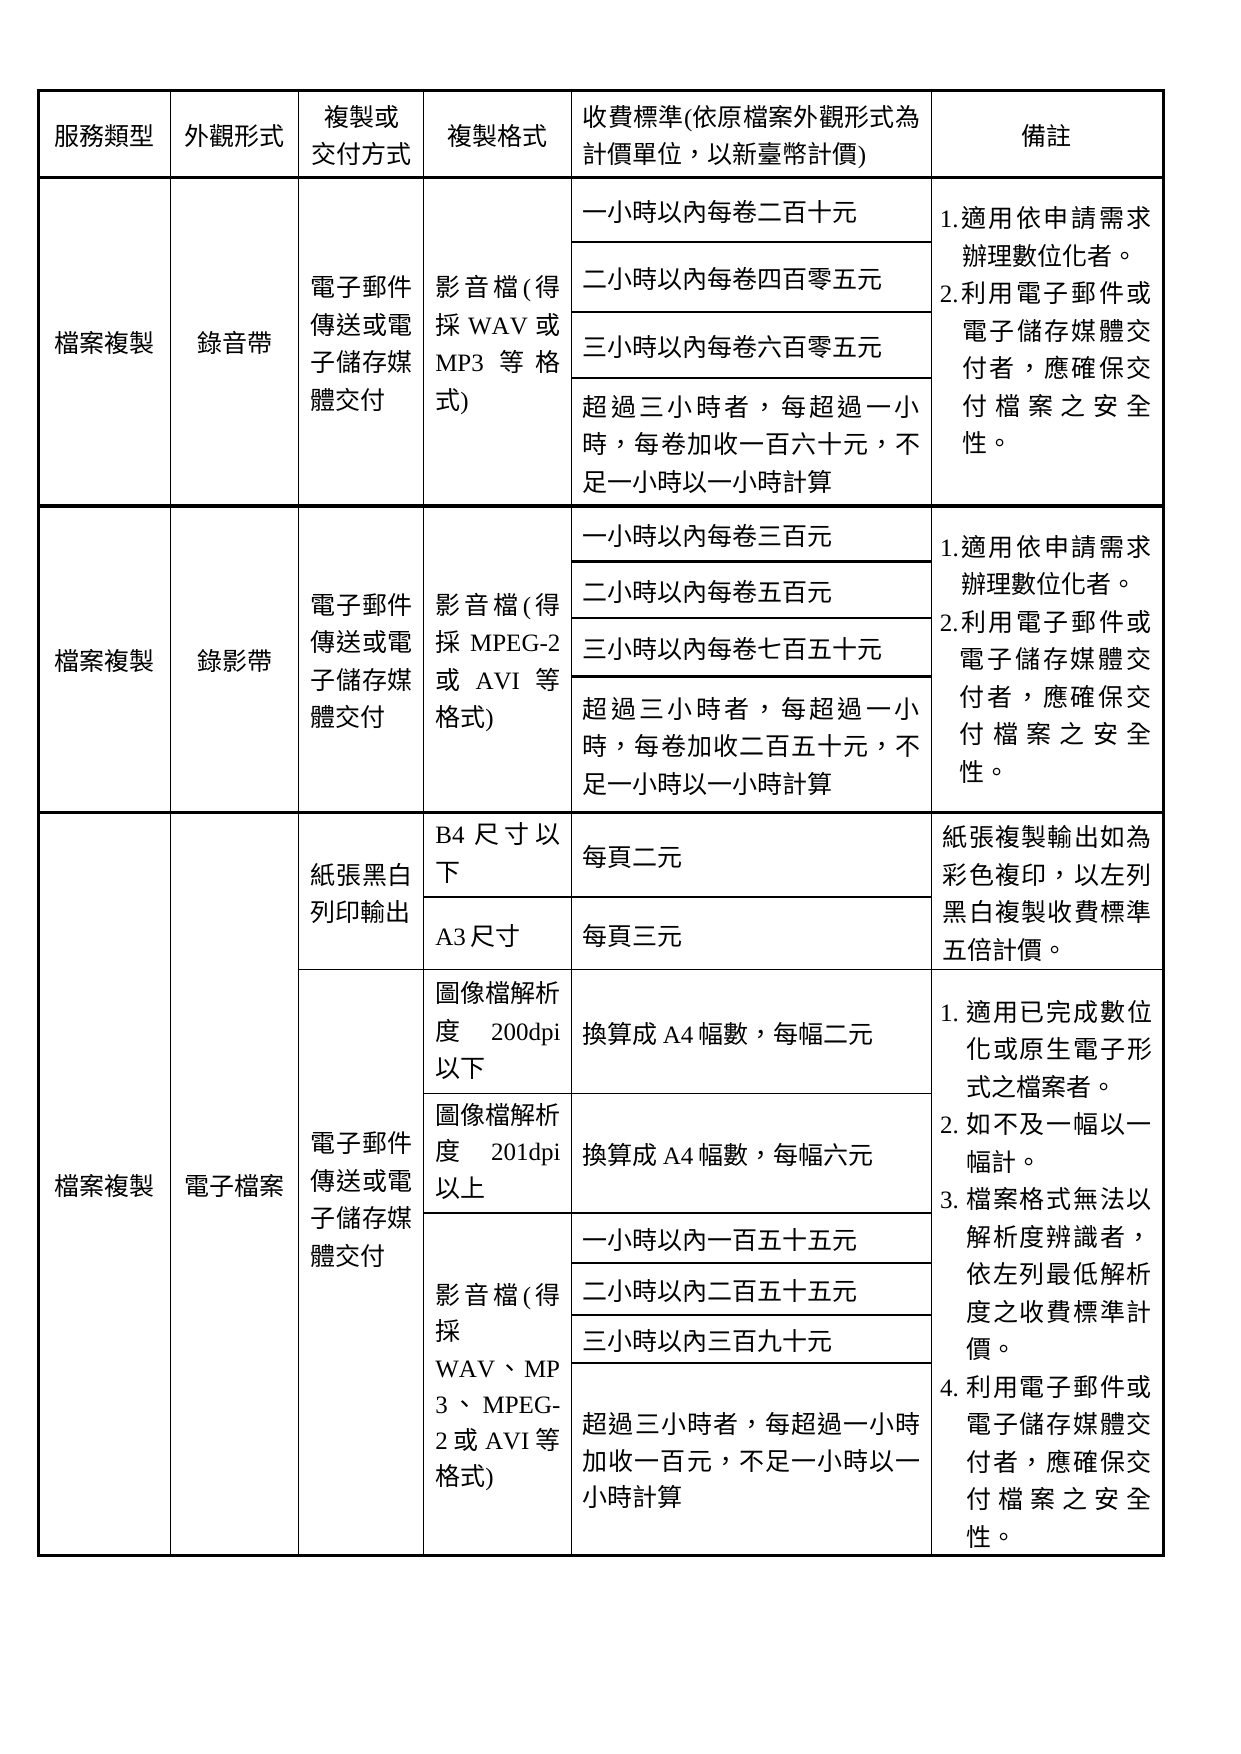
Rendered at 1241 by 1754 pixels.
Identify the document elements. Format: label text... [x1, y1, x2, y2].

table_cell 檔案複製 [40, 508, 170, 811]
table_cell 複製格式 [424, 92, 571, 176]
table_cell 適用已完成數位化或原生電子形式之檔案者。 如不及一幅以一幅計。 檔案格式無法以解析度辨識者，依左列最低解析度之收費標準計價。 利用電子郵件或電子儲存媒體交付者，應確保交付檔案之安全性。 [932, 970, 1162, 1554]
table_cell 影音檔(得採MPEG-2或AVI等格式) [424, 508, 571, 811]
table_cell 三小時以內每卷六百零五元 [572, 313, 931, 377]
table_cell 電子郵件傳送或電子儲存媒體交付 [299, 179, 423, 504]
table_cell 圖像檔解析度201dpi以上 [424, 1094, 571, 1212]
table_cell A3尺寸 [424, 898, 571, 969]
table_cell 錄影帶 [171, 508, 298, 811]
table_cell 備註 [932, 92, 1162, 176]
table_cell 三小時以內每卷七百五十元 [572, 619, 931, 675]
table_cell 電子檔案 [171, 814, 298, 1554]
table_cell 電子郵件傳送或電子儲存媒體交付 [299, 508, 423, 811]
table_cell 三小時以內三百九十元 [572, 1316, 931, 1362]
table_cell 圖像檔解析度200dpi以下 [424, 970, 571, 1092]
table_cell 一小時以內一百五十五元 [572, 1214, 931, 1262]
table_cell 二小時以內每卷五百元 [572, 563, 931, 617]
table_cell 電子郵件傳送或電子儲存媒體交付 [299, 970, 423, 1554]
table_cell 檔案複製 [40, 179, 170, 504]
table_cell 服務類型 [40, 92, 170, 176]
table_cell 紙張複製輸出如為彩色複印，以左列黑白複製收費標準五倍計價。 [932, 814, 1162, 969]
table_cell 影音檔(得採WAV或MP3等格式) [424, 179, 571, 504]
table_cell 換算成A4幅數，每幅六元 [572, 1094, 931, 1212]
table_cell 1.適用依申請需求辦理數位化者。 2.利用電子郵件或電子儲存媒體交付者，應確保交付檔案之安全性。 [932, 179, 1162, 504]
table_cell 檔案複製 [40, 814, 170, 1554]
table_cell 二小時以內二百五十五元 [572, 1264, 931, 1314]
table_cell 超過三小時者，每超過一小時加收一百元，不足一小時以一小時計算 [572, 1364, 931, 1554]
table_cell 影音檔(得採WAV、MP3、MPEG-2或AVI等格式) [424, 1214, 571, 1554]
table_cell 一小時以內每卷二百十元 [572, 179, 931, 241]
table_cell B4尺寸以下 [424, 814, 571, 896]
table_cell 錄音帶 [171, 179, 298, 504]
table_cell 外觀形式 [171, 92, 298, 176]
table_cell 複製或 交付方式 [299, 92, 423, 176]
table_cell 超過三小時者，每超過一小時，每卷加收一百六十元，不足一小時以一小時計算 [572, 379, 931, 504]
table_cell 二小時以內每卷四百零五元 [572, 243, 931, 311]
table_cell 每頁三元 [572, 898, 931, 969]
table_cell 紙張黑白列印輸出 [299, 814, 423, 969]
table_cell 一小時以內每卷三百元 [572, 508, 931, 560]
table_cell 收費標準(依原檔案外觀形式為計價單位，以新臺幣計價) [572, 92, 931, 176]
table_cell 超過三小時者，每超過一小時，每卷加收二百五十元，不足一小時以一小時計算 [572, 678, 931, 811]
table_cell 換算成A4幅數，每幅二元 [572, 970, 931, 1092]
table_cell 每頁二元 [572, 814, 931, 896]
table_cell 1.適用依申請需求辦理數位化者。 2.利用電子郵件或電子儲存媒體交付者，應確保交付檔案之安全性。 [932, 508, 1162, 811]
